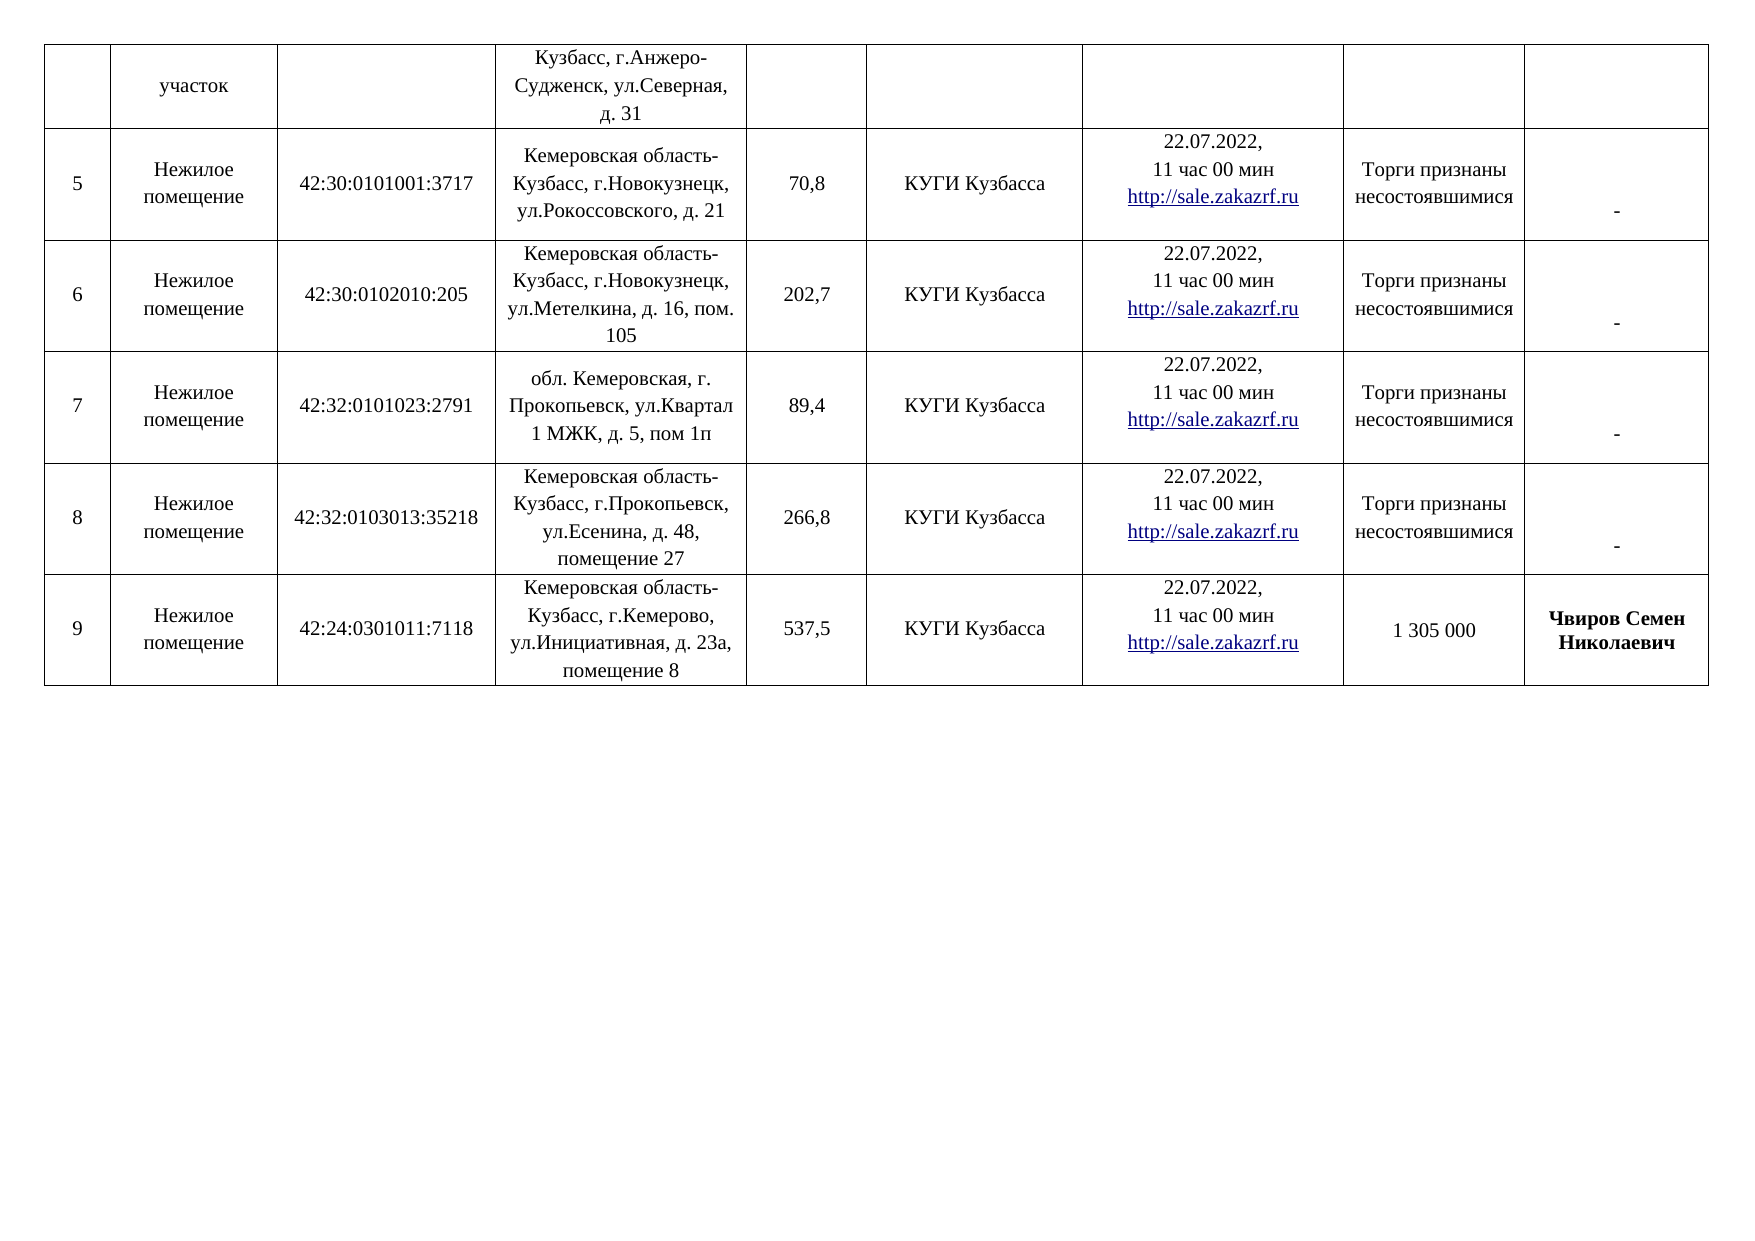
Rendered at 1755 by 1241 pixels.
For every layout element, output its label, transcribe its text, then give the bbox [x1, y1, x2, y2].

table_cell [45, 45, 110, 128]
table_cell - [1525, 241, 1708, 351]
table_cell Нежилое помещение [111, 464, 277, 574]
table_cell Торги признаны несостоявшимися [1344, 129, 1524, 239]
table_cell Кемеровская область-Кузбасс, г.Кемерово, ул.Инициативная, д. 23а, помещение 8 [496, 575, 746, 685]
table_cell участок [111, 45, 277, 128]
table_cell 537,5 [747, 575, 866, 685]
table_cell [1083, 45, 1343, 128]
table_cell Кузбасс, г.Анжеро-Судженск, ул.Северная, д. 31 [496, 45, 746, 128]
table_cell [1344, 45, 1524, 128]
table_cell 7 [45, 352, 110, 462]
table_cell КУГИ Кузбасса [867, 129, 1082, 239]
table_cell 1 305 000 [1344, 575, 1524, 685]
table_cell Торги признаны несостоявшимися [1344, 241, 1524, 351]
table_cell Кемеровская область-Кузбасс, г.Прокопьевск, ул.Есенина, д. 48, помещение 27 [496, 464, 746, 574]
table_cell 8 [45, 464, 110, 574]
table_cell [867, 45, 1082, 128]
table_cell Торги признаны несостоявшимися [1344, 352, 1524, 462]
table_cell КУГИ Кузбасса [867, 464, 1082, 574]
table_cell 22.07.2022, 11 час 00 мин http://sale.zakazrf.ru [1083, 129, 1343, 239]
table_cell Торги признаны несостоявшимися [1344, 464, 1524, 574]
table_cell - [1525, 352, 1708, 462]
table_cell 42:30:0102010:205 [278, 241, 495, 351]
table_cell Нежилое помещение [111, 575, 277, 685]
table_cell 89,4 [747, 352, 866, 462]
table_cell обл. Кемеровская, г. Прокопьевск, ул.Квартал 1 МЖК, д. 5, пом 1п [496, 352, 746, 462]
table_cell 202,7 [747, 241, 866, 351]
table_cell 22.07.2022, 11 час 00 мин http://sale.zakazrf.ru [1083, 464, 1343, 574]
table_cell 5 [45, 129, 110, 239]
table_cell Нежилое помещение [111, 352, 277, 462]
table_cell - [1525, 129, 1708, 239]
table_cell 22.07.2022, 11 час 00 мин http://sale.zakazrf.ru [1083, 575, 1343, 685]
table_cell 42:24:0301011:7118 [278, 575, 495, 685]
table_cell 42:30:0101001:3717 [278, 129, 495, 239]
table_cell Чвиров Семен Николаевич [1525, 575, 1708, 685]
table_cell 22.07.2022, 11 час 00 мин http://sale.zakazrf.ru [1083, 241, 1343, 351]
table_cell КУГИ Кузбасса [867, 352, 1082, 462]
table_cell 9 [45, 575, 110, 685]
table_cell КУГИ Кузбасса [867, 241, 1082, 351]
table_cell - [1525, 464, 1708, 574]
table_cell 70,8 [747, 129, 866, 239]
table_cell КУГИ Кузбасса [867, 575, 1082, 685]
table_cell Кемеровская область-Кузбасс, г.Новокузнецк, ул.Рокоссовского, д. 21 [496, 129, 746, 239]
table_cell [278, 45, 495, 128]
table_cell [747, 45, 866, 128]
table_cell 42:32:0101023:2791 [278, 352, 495, 462]
table_cell Нежилое помещение [111, 129, 277, 239]
table_cell 6 [45, 241, 110, 351]
table_cell 42:32:0103013:35218 [278, 464, 495, 574]
table_cell 266,8 [747, 464, 866, 574]
table_cell - [1525, 45, 1708, 128]
table_cell 22.07.2022, 11 час 00 мин http://sale.zakazrf.ru [1083, 352, 1343, 462]
table_cell Нежилое помещение [111, 241, 277, 351]
table_cell Кемеровская область-Кузбасс, г.Новокузнецк, ул.Метелкина, д. 16, пом. 105 [496, 241, 746, 351]
